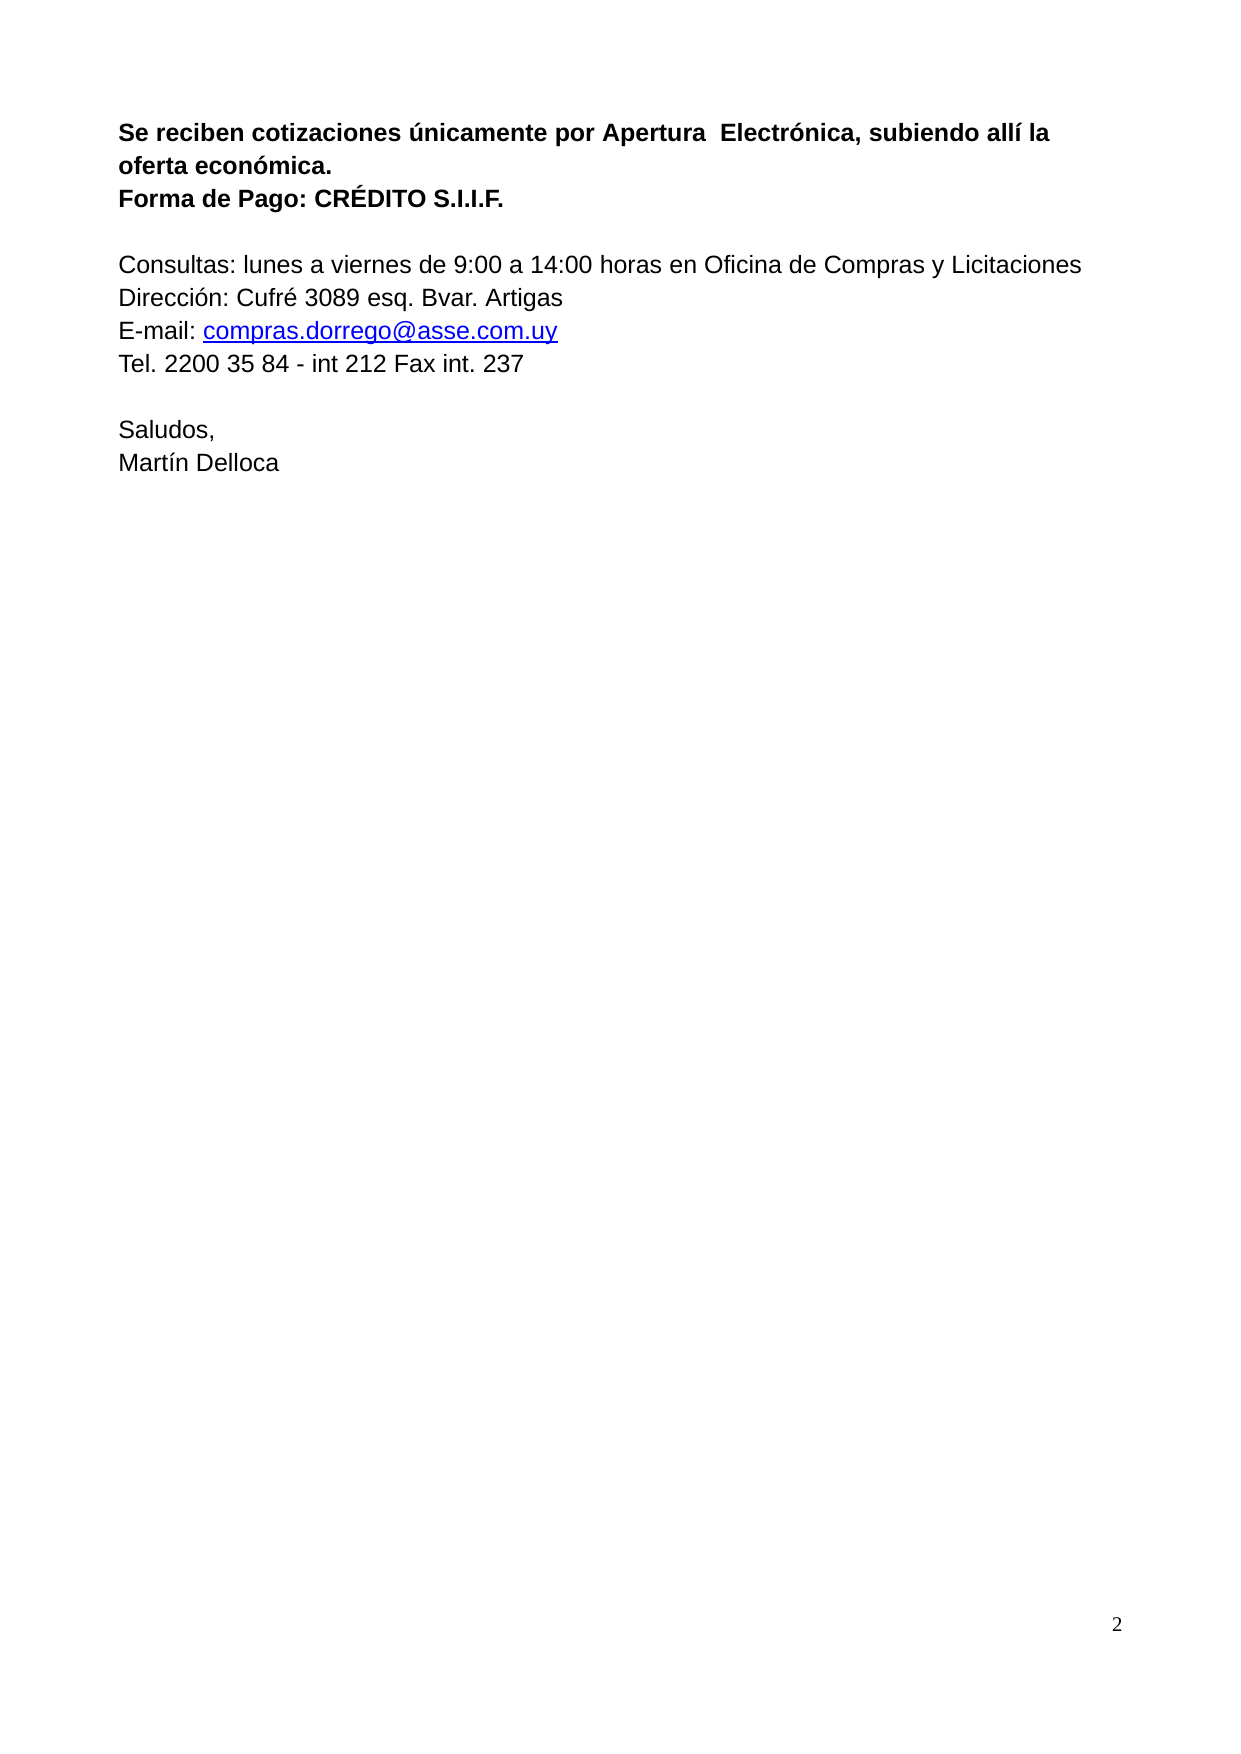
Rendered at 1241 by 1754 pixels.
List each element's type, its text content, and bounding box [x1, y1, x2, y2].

text Se reciben cotizaciones únicamente por Apertura Electrónica, subiendo allí la oferta económica. [118, 118, 1122, 180]
text Tel. 2200 35 84 - int 212 Fax int. 237 [118, 349, 1122, 378]
text E-mail: compras.dorrego@asse.com.uy [118, 316, 1122, 345]
text Consultas: lunes a viernes de 9:00 a 14:00 horas en Oficina de Compras y Licitaciones [118, 250, 1122, 279]
text Martín Delloca [118, 448, 1122, 477]
text Saludos, [118, 415, 1122, 444]
text Forma de Pago: CRÉDITO S.I.I.F. [118, 184, 1122, 213]
text Dirección: Cufré 3089 esq. Bvar. Artigas [118, 283, 1122, 312]
